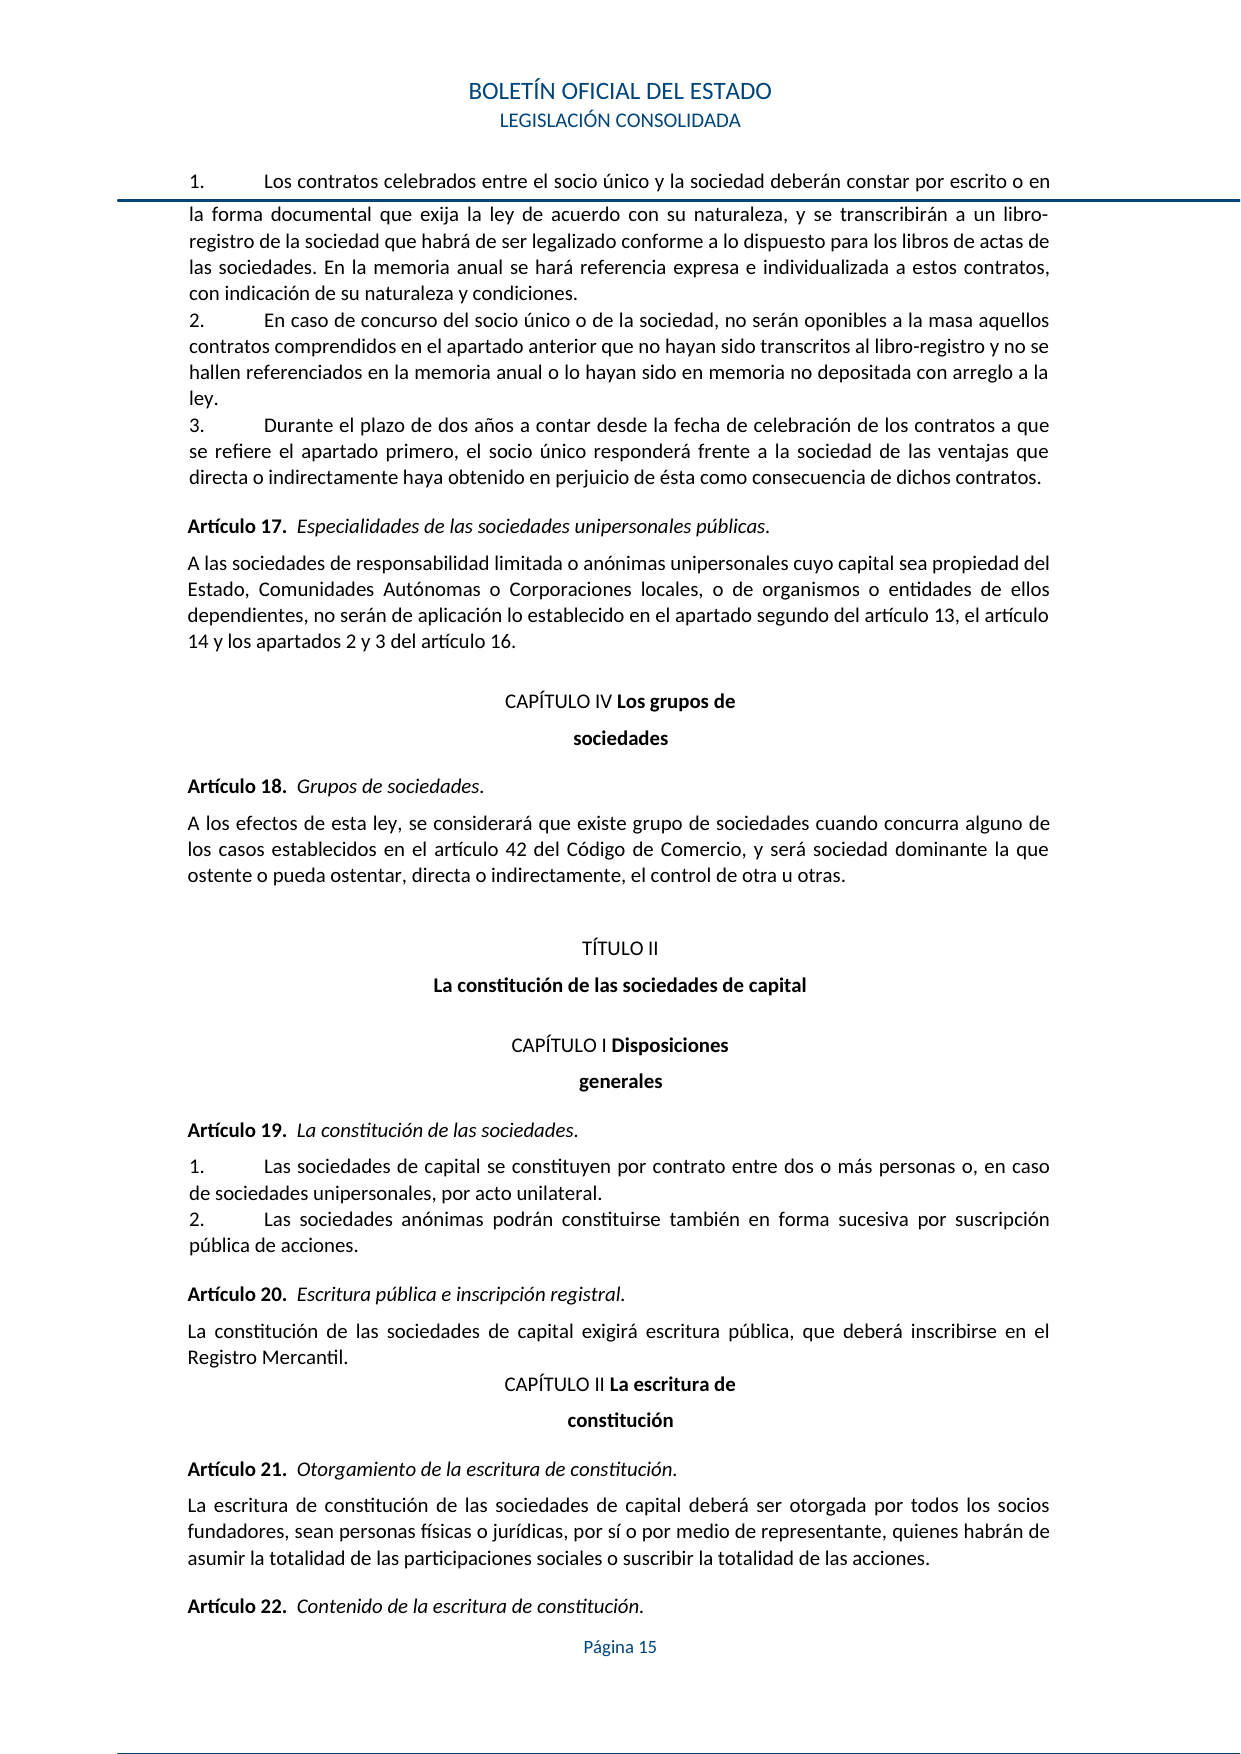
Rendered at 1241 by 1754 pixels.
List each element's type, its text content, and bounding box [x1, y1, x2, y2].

text CAPÍTULO II La escritura de constitución [481, 1371, 759, 1433]
text La escritura de constitución de las sociedades de capital deberá ser otorgada por todos los socios fundadores, sean personas físicas o jurídicas, por sí o por medio de representante, quienes habrán de asumir la totalidad de las participaciones sociales o suscribir la totalidad de las acciones. [187, 1493, 1051, 1570]
text Artículo 22. Contenido de la escritura de constitución. [187, 1594, 1051, 1619]
list En caso de concurso del socio único o de la sociedad, no serán oponibles a la masa aquellos contratos comprendidos en el apartado anterior que no hayan sido transcritos al libro-registro y no se hallen referenciados en la memoria anual o lo hayan sido en memoria no depositada con arreglo a la ley. [189, 307, 1051, 411]
text Artículo 21. Otorgamiento de la escritura de constitución. [187, 1456, 1051, 1481]
list Durante el plazo de dos años a contar desde la fecha de celebración de los contratos a que se refiere el apartado primero, el socio único responderá frente a la sociedad de las ventajas que directa o indirectamente haya obtenido en perjuicio de ésta como consecuencia de dichos contratos. [189, 412, 1051, 489]
text Artículo 18. Grupos de sociedades. [187, 773, 1051, 799]
text Artículo 19. La constitución de las sociedades. [187, 1117, 1051, 1142]
text Artículo 17. Especialidades de las sociedades unipersonales públicas. [187, 513, 1051, 538]
list Las sociedades anónimas podrán constituirse también en forma sucesiva por suscripción pública de acciones. [189, 1206, 1051, 1258]
list Los contratos celebrados entre el socio único y la sociedad deberán constar por escrito o en [189, 168, 1051, 199]
text CAPÍTULO IV Los grupos de sociedades [489, 689, 752, 751]
text CAPÍTULO I Disposiciones generales [492, 1032, 749, 1094]
text Artículo 20. Escritura pública e inscripción registral. [187, 1281, 1051, 1307]
text TÍTULO II [212, 935, 1029, 960]
text La constitución de las sociedades de capital [210, 972, 1030, 997]
text A las sociedades de responsabilidad limitada o anónimas unipersonales cuyo capital sea propiedad del Estado, Comunidades Autónomas o Corporaciones locales, o de organismos o entidades de ellos dependientes, no serán de aplicación lo establecido en el apartado segundo del artículo 13, el artículo 14 y los apartados 2 y 3 del artículo 16. [187, 550, 1051, 653]
text A los efectos de esta ley, se considerará que existe grupo de sociedades cuando concurra alguno de los casos establecidos en el artículo 42 del Código de Comercio, y será sociedad dominante la que ostente o pueda ostentar, directa o indirectamente, el control de otra u otras. [187, 810, 1051, 888]
text La constitución de las sociedades de capital exigirá escritura pública, que deberá inscribirse en el Registro Mercantil. [187, 1318, 1051, 1370]
list la forma documental que exija la ley de acuerdo con su naturaleza, y se transcribirán a un libro-registro de la sociedad que habrá de ser legalizado conforme a lo dispuesto para los libros de actas de las sociedades. En la memoria anual se hará referencia expresa e individualizada a estos contratos, con indicación de su naturaleza y condiciones. [189, 202, 1051, 306]
list Las sociedades de capital se constituyen por contrato entre dos o más personas o, en caso de sociedades unipersonales, por acto unilateral. [189, 1154, 1051, 1205]
